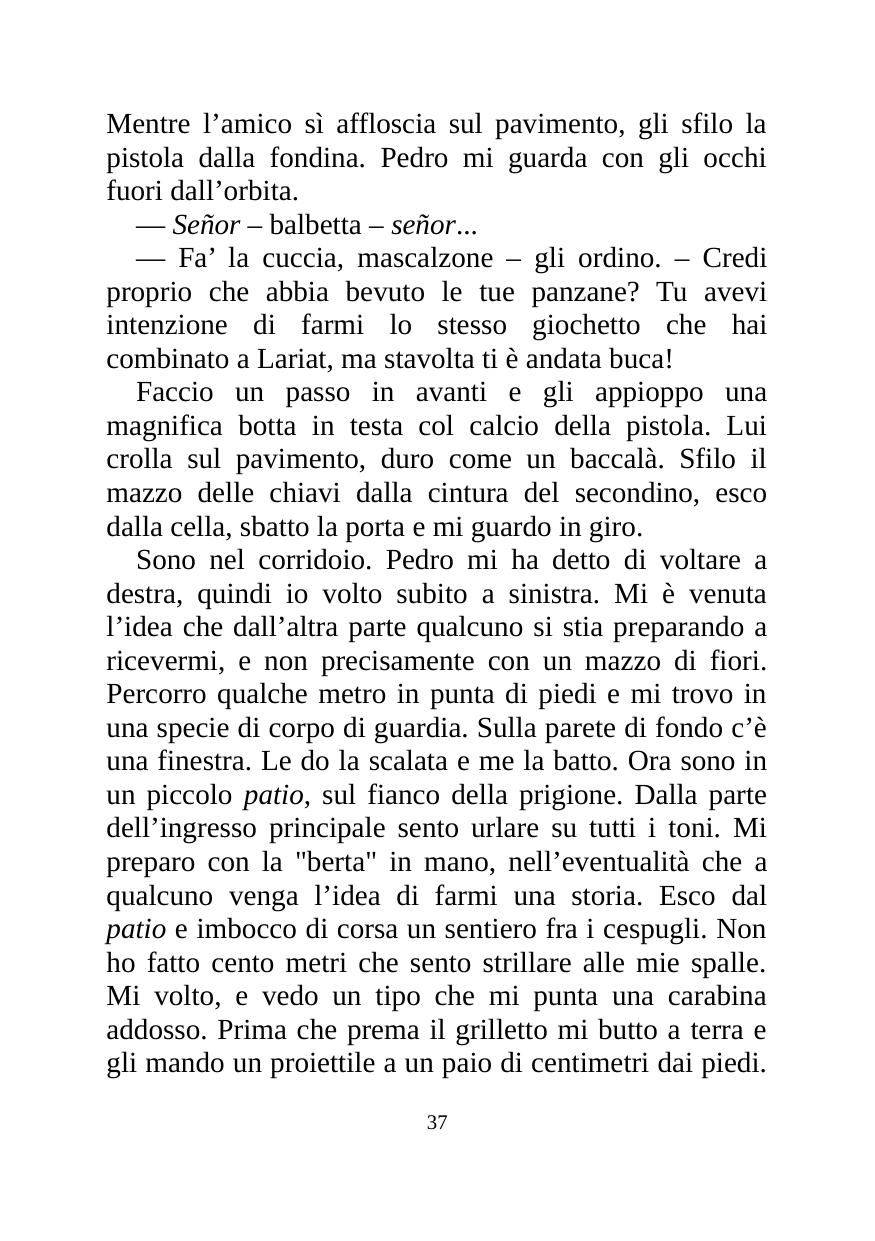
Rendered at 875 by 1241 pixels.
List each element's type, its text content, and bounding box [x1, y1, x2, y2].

text — Señor – balbetta – señor... [106, 207, 768, 240]
text Mentre l’amico sì affloscia sul pavimento, gli sfilo la pistola dalla fondina. Pedro mi guarda con gli occhi fuori dall’orbita. [106, 106, 768, 207]
text Sono nel corridoio. Pedro mi ha detto di voltare a destra, quindi io volto subito a sinistra. Mi è venuta l’idea che dall’altra parte qualcuno si stia preparando a ricevermi, e non precisamente con un mazzo di fiori. Percorro qualche metro in punta di piedi e mi trovo in una specie di corpo di guardia. Sulla parete di fondo c’è una finestra. Le do la scalata e me la batto. Ora sono in un piccolo patio, sul fianco della prigione. Dalla parte dell’ingresso principale sento urlare su tutti i toni. Mi preparo con la "berta" in mano, nell’eventualità che a qualcuno venga l’idea di farmi una storia. Esco dal patio e imbocco di corsa un sentiero fra i cespugli. Non ho fatto cento metri che sento strillare alle mie spalle. Mi volto, e vedo un tipo che mi punta una carabina addosso. Prima che prema il grilletto mi butto a terra e gli mando un proiettile a un paio di centimetri dai piedi. [106, 542, 768, 1079]
text — Fa’ la cuccia, mascalzone – gli ordino. – Credi proprio che abbia bevuto le tue panzane? Tu avevi intenzione di farmi lo stesso giochetto che hai combinato a Lariat, ma stavolta ti è andata buca! [106, 240, 768, 374]
text Faccio un passo in avanti e gli appioppo una magnifica botta in testa col calcio della pistola. Lui crolla sul pavimento, duro come un baccalà. Sfilo il mazzo delle chiavi dalla cintura del secondino, esco dalla cella, sbatto la porta e mi guardo in giro. [106, 374, 768, 542]
